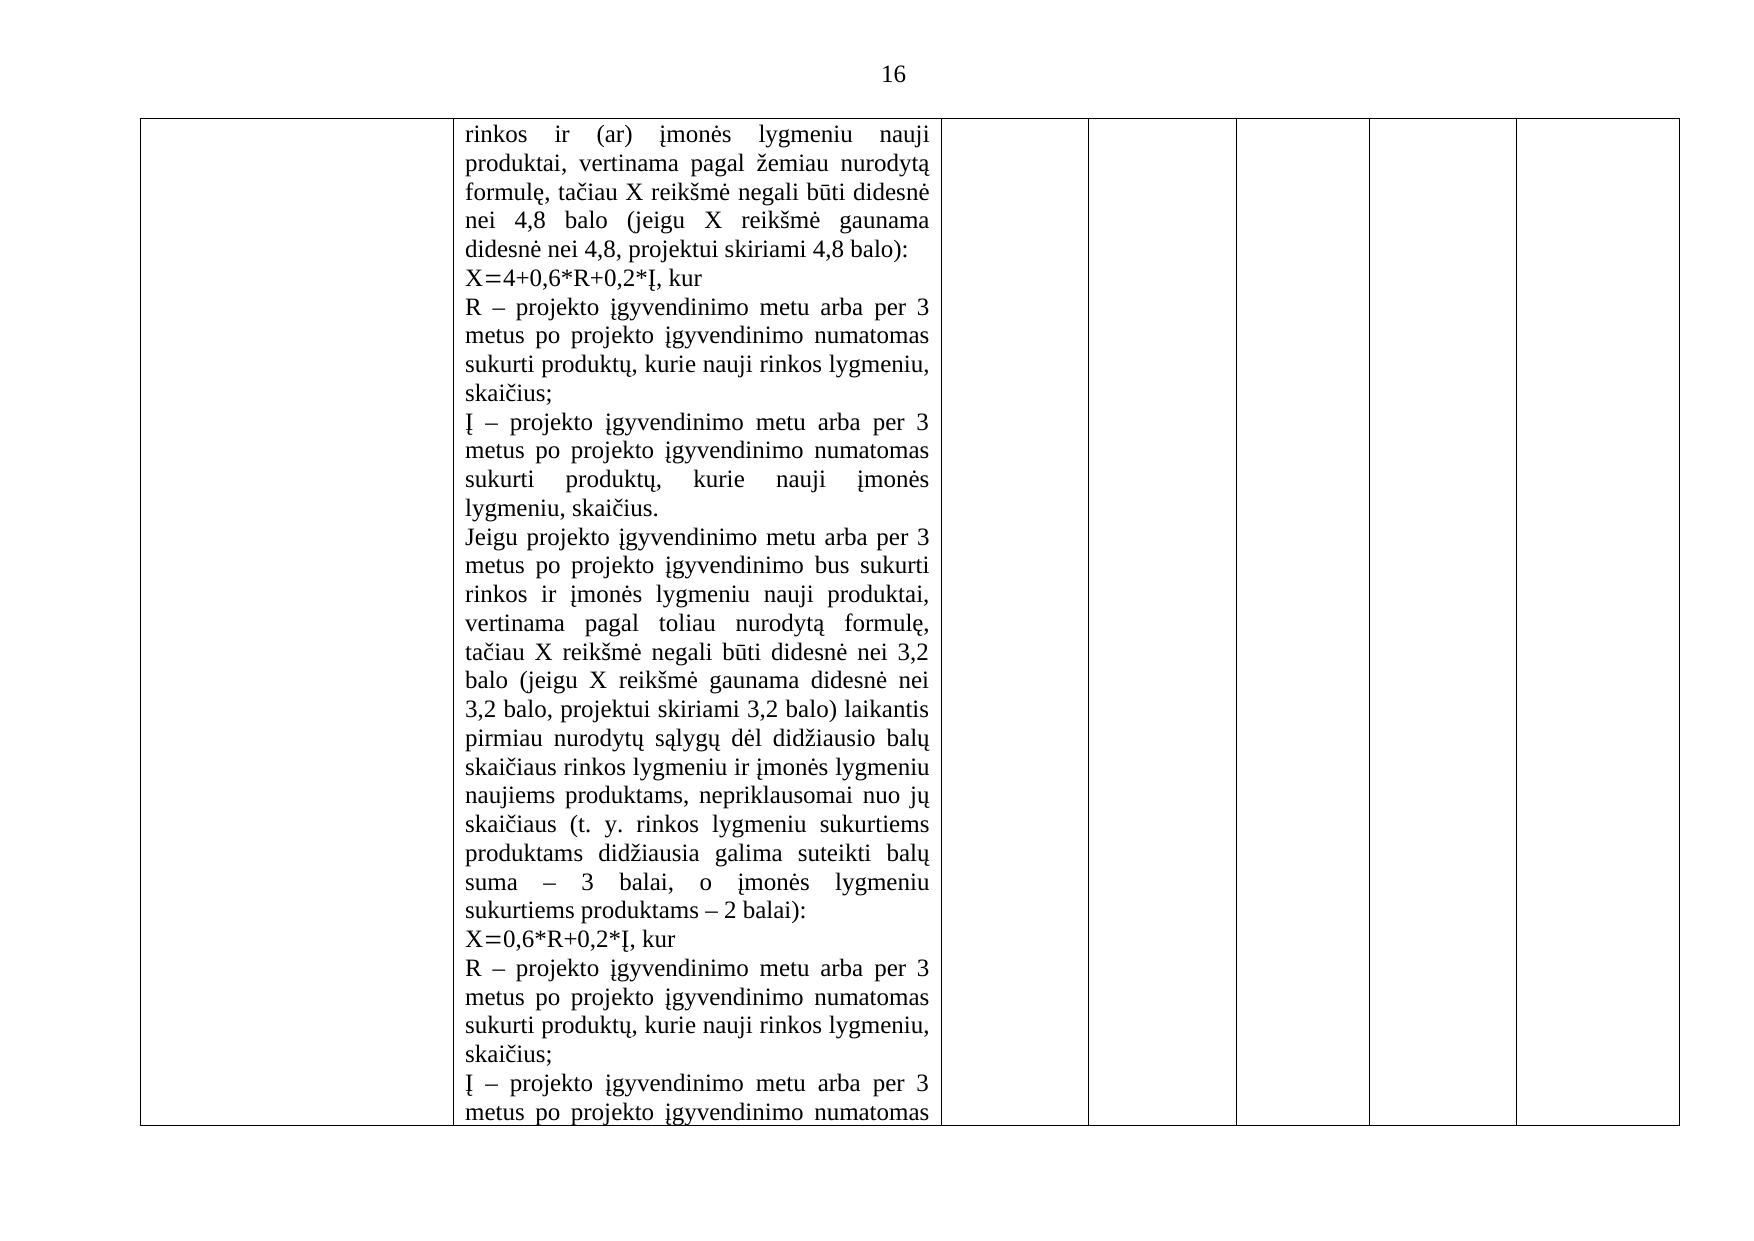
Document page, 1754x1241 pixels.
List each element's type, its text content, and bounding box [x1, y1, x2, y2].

table_cell rinkos ir (ar) įmonės lygmeniu nauji produktai, vertinama pagal žemiau nurodytą formulę, tačiau X reikšmė negali būti didesnė nei 4,8 balo (jeigu X reikšmė gaunama didesnė nei 4,8, projektui skiriami 4,8 balo): X4+0,6*R+0,2*Į, kur R – projekto įgyvendinimo metu arba per 3 metus po projekto įgyvendinimo numatomas sukurti produktų, kurie nauji rinkos lygmeniu, skaičius; Į – projekto įgyvendinimo metu arba per 3 metus po projekto įgyvendinimo numatomas sukurti produktų, kurie nauji įmonės lygmeniu, skaičius. Jeigu projekto įgyvendinimo metu arba per 3 metus po projekto įgyvendinimo bus sukurti rinkos ir įmonės lygmeniu nauji produktai, vertinama pagal toliau nurodytą formulę, tačiau X reikšmė negali būti didesnė nei 3,2 balo (jeigu X reikšmė gaunama didesnė nei 3,2 balo, projektui skiriami 3,2 balo) laikantis pirmiau nurodytų sąlygų dėl didžiausio balų skaičiaus rinkos lygmeniu ir įmonės lygmeniu naujiems produktams, nepriklausomai nuo jų skaičiaus (t. y. rinkos lygmeniu sukurtiems produktams didžiausia galima suteikti balų suma – 3 balai, o įmonės lygmeniu sukurtiems produktams – 2 balai): X0,6*R+0,2*Į, kur R – projekto įgyvendinimo metu arba per 3 metus po projekto įgyvendinimo numatomas sukurti produktų, kurie nauji rinkos lygmeniu, skaičius; Į – projekto įgyvendinimo metu arba per 3 metus po projekto įgyvendinimo numatomas [454, 119, 941, 1125]
table_cell [1370, 119, 1516, 1125]
table_cell [1517, 119, 1679, 1125]
table_header [1680, 118, 1686, 1126]
table_cell [1089, 119, 1236, 1125]
table_cell [141, 119, 453, 1125]
table_cell [1237, 119, 1369, 1125]
table_header [129, 118, 140, 1126]
table_cell [942, 119, 1088, 1125]
